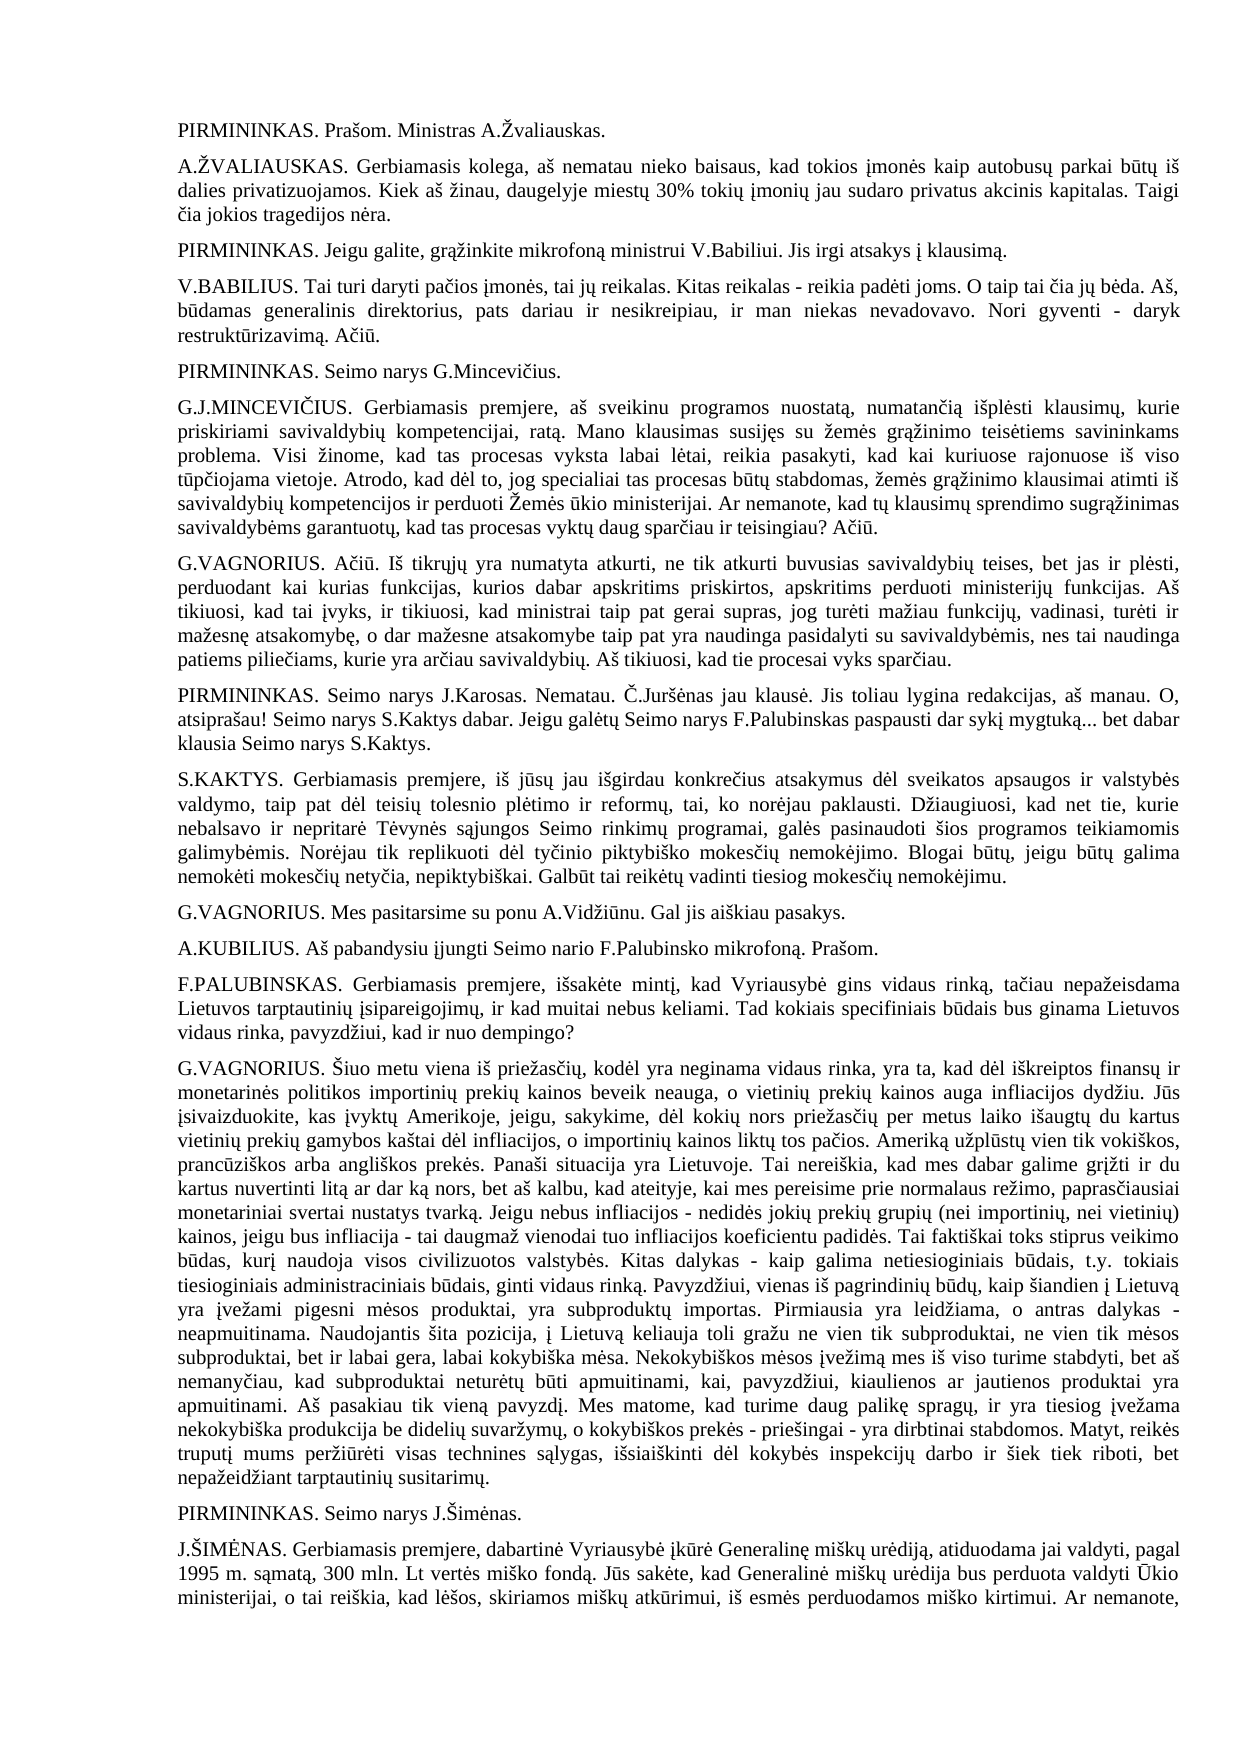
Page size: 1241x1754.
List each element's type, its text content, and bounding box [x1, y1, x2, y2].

text V.BABILIUS. Tai turi daryti pačios įmonės, tai jų reikalas. Kitas reikalas - reikia padėti joms. O taip tai čia jų bėda. Aš, būdamas generalinis direktorius, pats dariau ir nesikreipiau, ir man niekas nevadovavo. Nori gyventi - daryk restruktūrizavimą. Ačiū. [177, 274, 1181, 347]
text G.J.MINCEVIČIUS. Gerbiamasis premjere, aš sveikinu programos nuostatą, numatančią išplėsti klausimų, kurie priskiriami savivaldybių kompetencijai, ratą. Mano klausimas susijęs su žemės grąžinimo teisėtiems savininkams problema. Visi žinome, kad tas procesas vyksta labai lėtai, reikia pasakyti, kad kai kuriuose rajonuose iš viso tūpčiojama vietoje. Atrodo, kad dėl to, jog specialiai tas procesas būtų stabdomas, žemės grąžinimo klausimai atimti iš savivaldybių kompetencijos ir perduoti Žemės ūkio ministerijai. Ar nemanote, kad tų klausimų sprendimo sugrąžinimas savivaldybėms garantuotų, kad tas procesas vyktų daug sparčiau ir teisingiau? Ačiū. [177, 394, 1181, 539]
text A.KUBILIUS. Aš pabandysiu įjungti Seimo nario F.Palubinsko mikrofoną. Prašom. [177, 936, 1181, 960]
text G.VAGNORIUS. Mes pasitarsime su ponu A.Vidžiūnu. Gal jis aiškiau pasakys. [177, 900, 1181, 924]
text PIRMININKAS. Seimo narys G.Mincevičius. [177, 358, 1181, 383]
text S.KAKTYS. Gerbiamasis premjere, iš jūsų jau išgirdau konkrečius atsakymus dėl sveikatos apsaugos ir valstybės valdymo, taip pat dėl teisių tolesnio plėtimo ir reformų, tai, ko norėjau paklausti. Džiaugiuosi, kad net tie, kurie nebalsavo ir nepritarė Tėvynės sąjungos Seimo rinkimų programai, galės pasinaudoti šios programos teikiamomis galimybėmis. Norėjau tik replikuoti dėl tyčinio piktybiško mokesčių nemokėjimo. Blogai būtų, jeigu būtų galima nemokėti mokesčių netyčia, nepiktybiškai. Galbūt tai reikėtų vadinti tiesiog mokesčių nemokėjimu. [177, 767, 1181, 888]
text PIRMININKAS. Seimo narys J.Šimėnas. [177, 1501, 1181, 1525]
text PIRMININKAS. Jeigu galite, grąžinkite mikrofoną ministrui V.Babiliui. Jis irgi atsakys į klausimą. [177, 238, 1181, 262]
text PIRMININKAS. Seimo narys J.Karosas. Nematau. Č.Juršėnas jau klausė. Jis toliau lygina redakcijas, aš manau. O, atsiprašau! Seimo narys S.Kaktys dabar. Jeigu galėtų Seimo narys F.Palubinskas paspausti dar sykį mygtuką... bet dabar klausia Seimo narys S.Kaktys. [177, 683, 1181, 755]
text G.VAGNORIUS. Ačiū. Iš tikrųjų yra numatyta atkurti, ne tik atkurti buvusias savivaldybių teises, bet jas ir plėsti, perduodant kai kurias funkcijas, kurios dabar apskritims priskirtos, apskritims perduoti ministerijų funkcijas. Aš tikiuosi, kad tai įvyks, ir tikiuosi, kad ministrai taip pat gerai supras, jog turėti mažiau funkcijų, vadinasi, turėti ir mažesnę atsakomybę, o dar mažesne atsakomybe taip pat yra naudinga pasidalyti su savivaldybėmis, nes tai naudinga patiems piliečiams, kurie yra arčiau savivaldybių. Aš tikiuosi, kad tie procesai vyks sparčiau. [177, 551, 1181, 671]
text G.VAGNORIUS. Šiuo metu viena iš priežasčių, kodėl yra neginama vidaus rinka, yra ta, kad dėl iškreiptos finansų ir monetarinės politikos importinių prekių kainos beveik neauga, o vietinių prekių kainos auga infliacijos dydžiu. Jūs įsivaizduokite, kas įvyktų Amerikoje, jeigu, sakykime, dėl kokių nors priežasčių per metus laiko išaugtų du kartus vietinių prekių gamybos kaštai dėl infliacijos, o importinių kainos liktų tos pačios. Ameriką užplūstų vien tik vokiškos, prancūziškos arba angliškos prekės. Panaši situacija yra Lietuvoje. Tai nereiškia, kad mes dabar galime grįžti ir du kartus nuvertinti litą ar dar ką nors, bet aš kalbu, kad ateityje, kai mes pereisime prie normalaus režimo, paprasčiausiai monetariniai svertai nustatys tvarką. Jeigu nebus infliacijos - nedidės jokių prekių grupių (nei importinių, nei vietinių) kainos, jeigu bus infliacija - tai daugmaž vienodai tuo infliacijos koeficientu padidės. Tai faktiškai toks stiprus veikimo būdas, kurį naudoja visos civilizuotos valstybės. Kitas dalykas - kaip galima netiesioginiais būdais, t.y. tokiais tiesioginiais administraciniais būdais, ginti vidaus rinką. Pavyzdžiui, vienas iš pagrindinių būdų, kaip šiandien į Lietuvą yra įvežami pigesni mėsos produktai, yra subproduktų importas. Pirmiausia yra leidžiama, o antras dalykas - neapmuitinama. Naudojantis šita pozicija, į Lietuvą keliauja toli gražu ne vien tik subproduktai, ne vien tik mėsos subproduktai, bet ir labai gera, labai kokybiška mėsa. Nekokybiškos mėsos įvežimą mes iš viso turime stabdyti, bet aš nemanyčiau, kad subproduktai neturėtų būti apmuitinami, kai, pavyzdžiui, kiaulienos ar jautienos produktai yra apmuitinami. Aš pasakiau tik vieną pavyzdį. Mes matome, kad turime daug palikę spragų, ir yra tiesiog įvežama nekokybiška produkcija be didelių suvaržymų, o kokybiškos prekės - priešingai - yra dirbtinai stabdomos. Matyt, reikės truputį mums peržiūrėti visas technines sąlygas, išsiaiškinti dėl kokybės inspekcijų darbo ir šiek tiek riboti, bet nepažeidžiant tarptautinių susitarimų. [177, 1056, 1181, 1489]
text A.ŽVALIAUSKAS. Gerbiamasis kolega, aš nematau nieko baisaus, kad tokios įmonės kaip autobusų parkai būtų iš dalies privatizuojamos. Kiek aš žinau, daugelyje miestų 30% tokių įmonių jau sudaro privatus akcinis kapitalas. Taigi čia jokios tragedijos nėra. [177, 154, 1181, 226]
text PIRMININKAS. Prašom. Ministras A.Žvaliauskas. [177, 118, 1181, 142]
text J.ŠIMĖNAS. Gerbiamasis premjere, dabartinė Vyriausybė įkūrė Generalinę miškų urėdiją, atiduodama jai valdyti, pagal 1995 m. sąmatą, 300 mln. Lt vertės miško fondą. Jūs sakėte, kad Generalinė miškų urėdija bus perduota valdyti Ūkio ministerijai, o tai reiškia, kad lėšos, skiriamos miškų atkūrimui, iš esmės perduodamos miško kirtimui. Ar nemanote, [177, 1537, 1181, 1609]
text F.PALUBINSKAS. Gerbiamasis premjere, išsakėte mintį, kad Vyriausybė gins vidaus rinką, tačiau nepažeisdama Lietuvos tarptautinių įsipareigojimų, ir kad muitai nebus keliami. Tad kokiais specifiniais būdais bus ginama Lietuvos vidaus rinka, pavyzdžiui, kad ir nuo dempingo? [177, 972, 1181, 1044]
